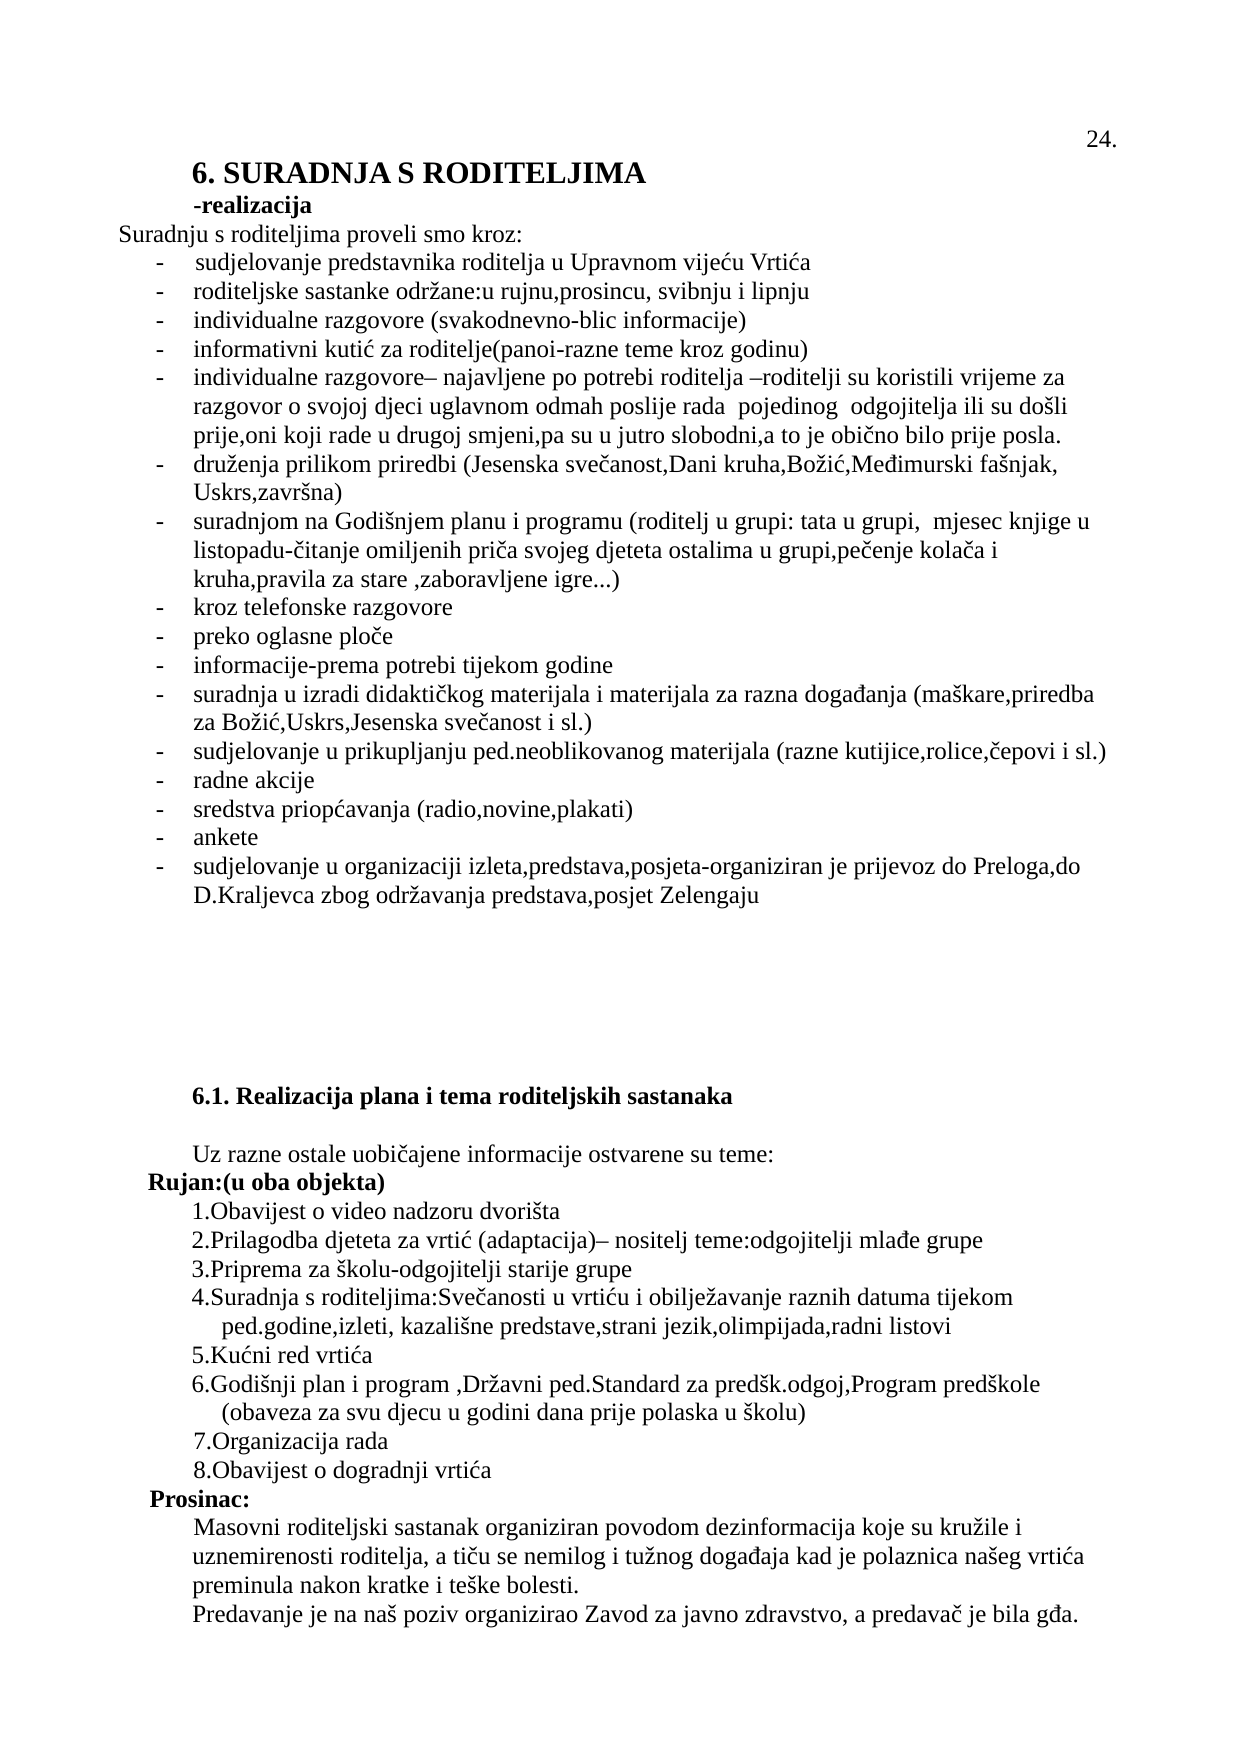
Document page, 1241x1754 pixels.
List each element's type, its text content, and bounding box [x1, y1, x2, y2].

list informacije-prema potrebi tijekom godine [156, 650, 1122, 679]
text 4.Suradnja s roditeljima:Svečanosti u vrtiću i obilježavanje raznih datuma tijekom ped.godine,izleti, kazališne predstave,strani jezik,olimpijada,radni listovi [148, 1282, 1122, 1340]
list preko oglasne ploče [156, 621, 1122, 650]
list roditeljske sastanke održane:u rujnu,prosincu, svibnju i lipnju [156, 276, 1122, 305]
text -realizacija [118, 190, 1122, 219]
text Prosinac: [118, 1484, 1122, 1512]
text 24. [118, 118, 1122, 154]
list kroz telefonske razgovore [156, 592, 1122, 621]
list informativni kutić za roditelje(panoi-razne teme kroz godinu) [156, 334, 1122, 362]
list individualne razgovore (svakodnevno-blic informacije) [156, 305, 1122, 334]
list suradnjom na Godišnjem planu i programu (roditelj u grupi: tata u grupi, mjesec knjige u listopadu-čitanje omiljenih priča svojeg djeteta ostalima u grupi,pečenje kolača i kruha,pravila za stare ,zaboravljene igre...) [156, 506, 1122, 592]
text Suradnju s roditeljima proveli smo kroz: [118, 219, 1122, 247]
text - sudjelovanje predstavnika roditelja u Upravnom vijeću Vrtića [118, 247, 1122, 276]
text Rujan:(u oba objekta) [148, 1167, 1122, 1196]
list sudjelovanje u prikupljanju ped.neoblikovanog materijala (razne kutijice,rolice,čepovi i sl.) [156, 736, 1122, 765]
text 7.Organizacija rada [118, 1426, 1122, 1455]
list suradnja u izradi didaktičkog materijala i materijala za razna događanja (maškare,priredba za Božić,Uskrs,Jesenska svečanost i sl.) [156, 679, 1122, 736]
text 6.1. Realizacija plana i tema roditeljskih sastanaka [118, 1081, 1122, 1110]
text 2.Prilagodba djeteta za vrtić (adaptacija)– nositelj teme:odgojitelji mlađe grupe [148, 1225, 1122, 1254]
text Masovni roditeljski sastanak organiziran povodom dezinformacija koje su kružile i uznemirenosti roditelja, a tiču se nemilog i tužnog događaja kad je polaznica našeg vrtića preminula nakon kratke i teške bolesti. [118, 1512, 1122, 1599]
text 1.Obavijest o video nadzoru dvorišta [148, 1196, 1122, 1225]
list sudjelovanje u organizaciji izleta,predstava,posjeta-organiziran je prijevoz do Preloga,do D.Kraljevca zbog održavanja predstava,posjet Zelengaju [156, 851, 1122, 909]
text Predavanje je na naš poziv organizirao Zavod za javno zdravstvo, a predavač je bila gđa. [118, 1599, 1122, 1627]
text 3.Priprema za školu-odgojitelji starije grupe [148, 1254, 1122, 1282]
text 8.Obavijest o dogradnji vrtića [118, 1455, 1122, 1484]
list 6. SURADNJA S RODITELJIMA [118, 154, 1122, 190]
list sredstva priopćavanja (radio,novine,plakati) [156, 794, 1122, 822]
list druženja prilikom priredbi (Jesenska svečanost,Dani kruha,Božić,Međimurski fašnjak, Uskrs,završna) [156, 449, 1122, 506]
text Uz razne ostale uobičajene informacije ostvarene su teme: [118, 1139, 1122, 1167]
list ankete [156, 822, 1122, 851]
text 6.Godišnji plan i program ,Državni ped.Standard za predšk.odgoj,Program predškole (obaveza za svu djecu u godini dana prije polaska u školu) [148, 1369, 1122, 1426]
list radne akcije [156, 765, 1122, 794]
text 5.Kućni red vrtića [148, 1340, 1122, 1369]
list individualne razgovore– najavljene po potrebi roditelja –roditelji su koristili vrijeme za razgovor o svojoj djeci uglavnom odmah poslije rada pojedinog odgojitelja ili su došli prije,oni koji rade u drugoj smjeni,pa su u jutro slobodni,a to je obično bilo prije posla. [156, 362, 1122, 449]
